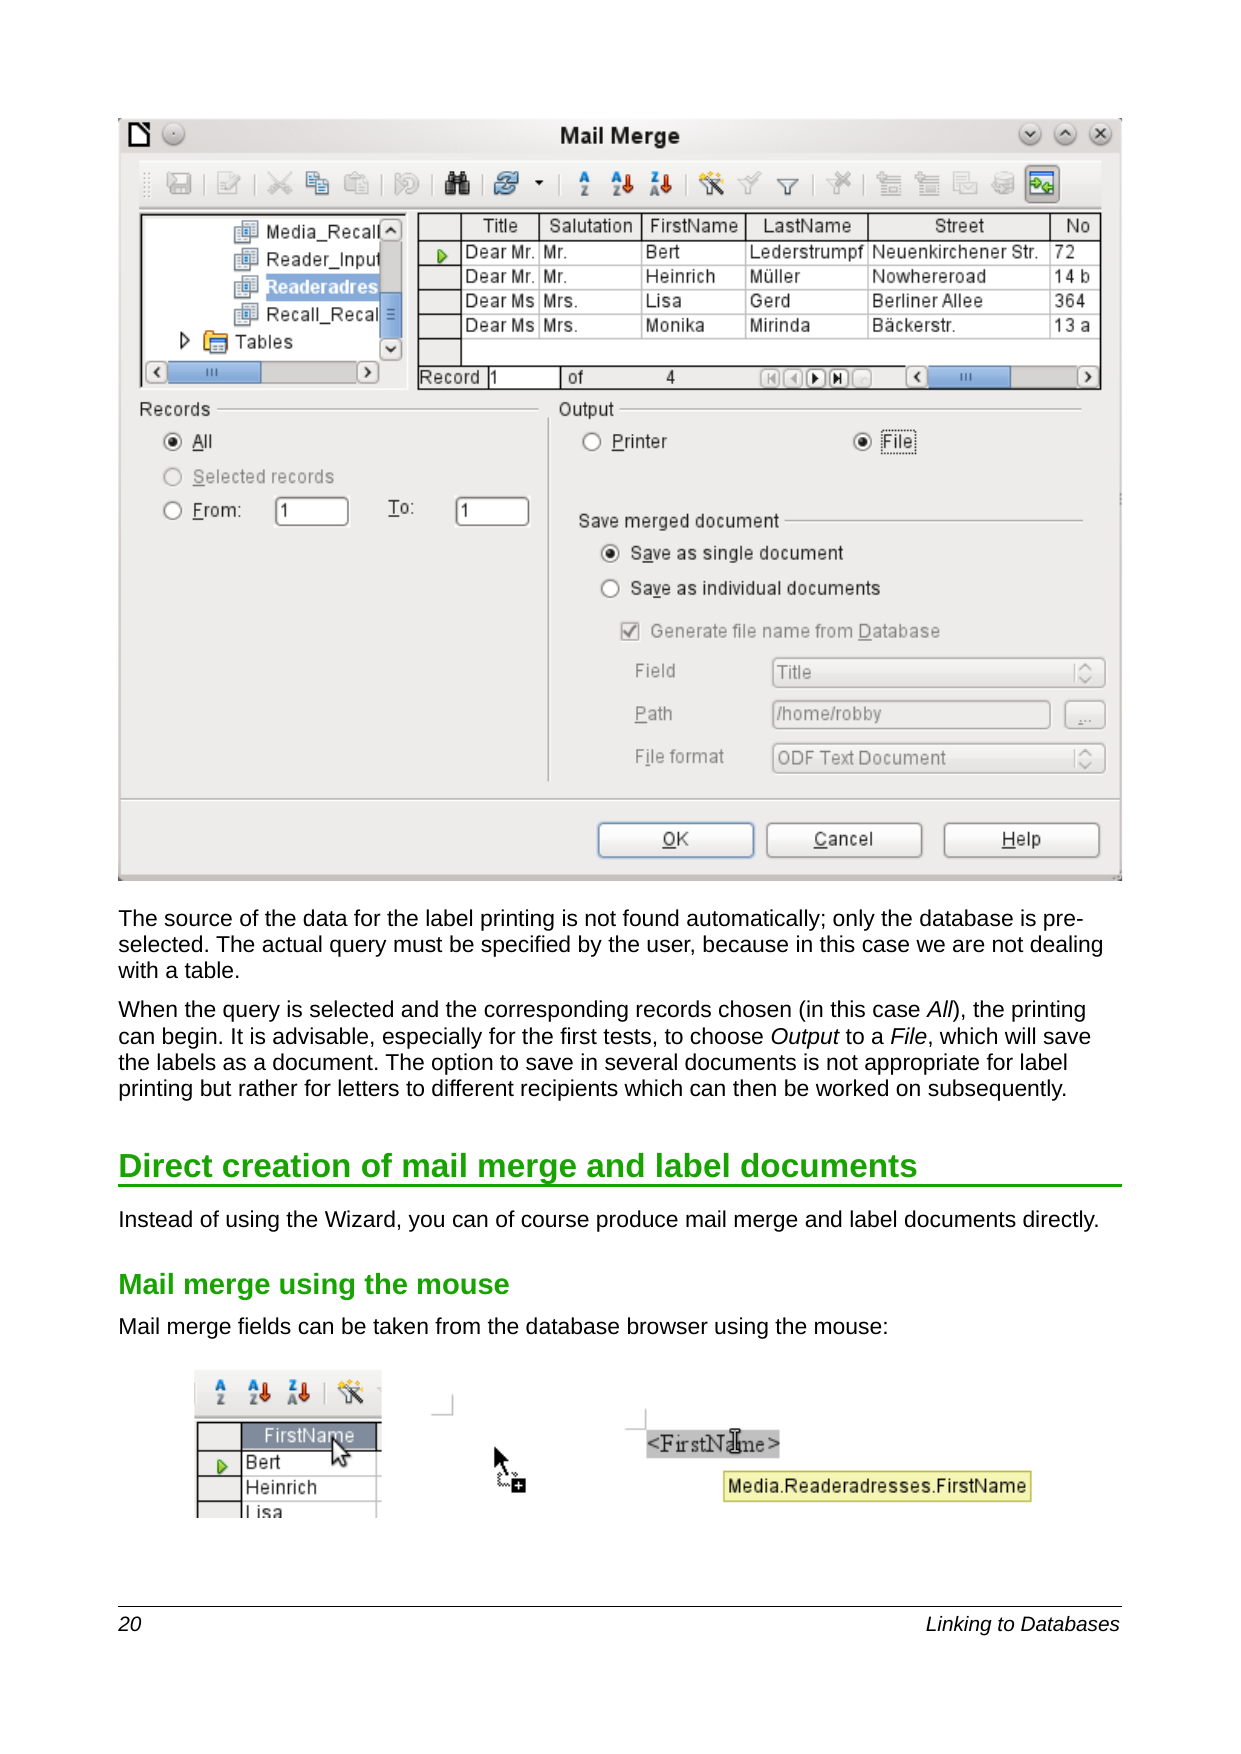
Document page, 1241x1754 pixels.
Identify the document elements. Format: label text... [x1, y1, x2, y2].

picture [419, 1364, 548, 1518]
text Mail merge fields can be taken from the database browser using the mouse: [118, 1313, 1122, 1340]
subtitle Direct creation of mail merge and label documents [118, 1146, 1122, 1184]
text The source of the data for the label printing is not found automatically; only the database is pre-selected. The actual query must be specified by the user, because in this case we are not dealing with a table. [118, 905, 1122, 984]
text Instead of using the Wizard, you can of course produce mail merge and label documents directly. [118, 1206, 1122, 1232]
picture [606, 1380, 1046, 1518]
text When the query is selected and the corresponding records chosen (in this case All), the printing can begin. It is advisable, especially for the first tests, to choose Output to a File, which will save the labels as a document. The option to save in several documents is not appropriate for label printing but rather for letters to different recipients which can then be worked on subsequently. [118, 996, 1122, 1102]
subtitle Mail merge using the mouse [118, 1267, 1122, 1301]
picture [194, 1367, 382, 1518]
picture [118, 118, 1123, 881]
